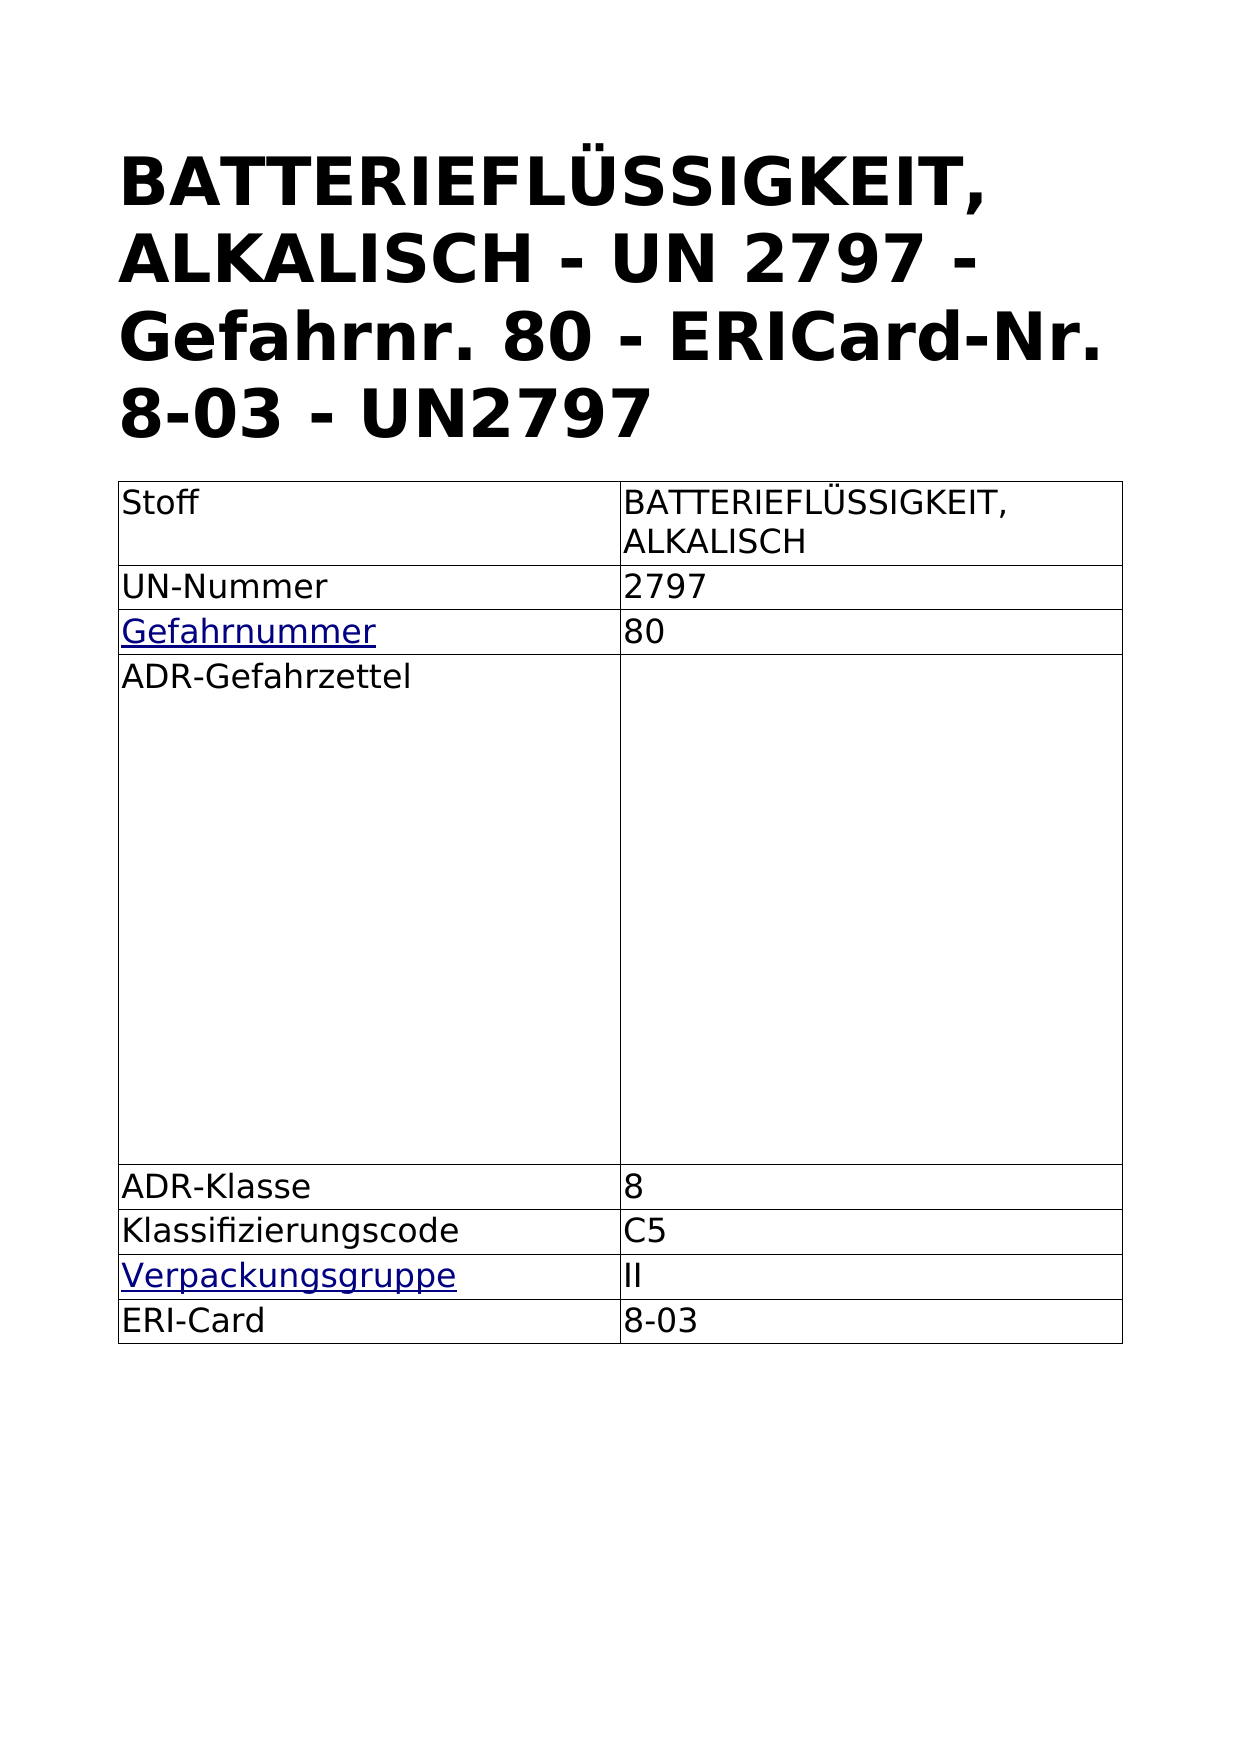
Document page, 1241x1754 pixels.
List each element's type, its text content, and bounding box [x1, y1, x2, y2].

table_cell 8-03 [621, 1300, 1122, 1343]
table_cell [621, 655, 1122, 1164]
table_cell 80 [621, 610, 1122, 654]
table_cell UN-Nummer [119, 566, 620, 609]
table_cell Gefahrnummer [119, 610, 620, 654]
table_header Stoff [119, 482, 620, 564]
table_cell 8 [621, 1165, 1122, 1209]
subtitle BATTERIEFLÜSSIGKEIT, ALKALISCH - UN 2797 - Gefahrnr. 80 - ERICard-Nr. 8-03 - UN2797 [118, 143, 1122, 453]
table_cell ADR-Gefahrzettel [119, 655, 620, 1164]
table_cell II [621, 1255, 1122, 1298]
table_cell C5 [621, 1210, 1122, 1254]
table_cell ADR-Klasse [119, 1165, 620, 1209]
table_cell Verpackungsgruppe [119, 1255, 620, 1298]
table_cell ERI-Card [119, 1300, 620, 1343]
table_header BATTERIEFLÜSSIGKEIT, ALKALISCH [621, 482, 1122, 564]
table_cell 2797 [621, 566, 1122, 609]
table_cell Klassifizierungscode [119, 1210, 620, 1254]
